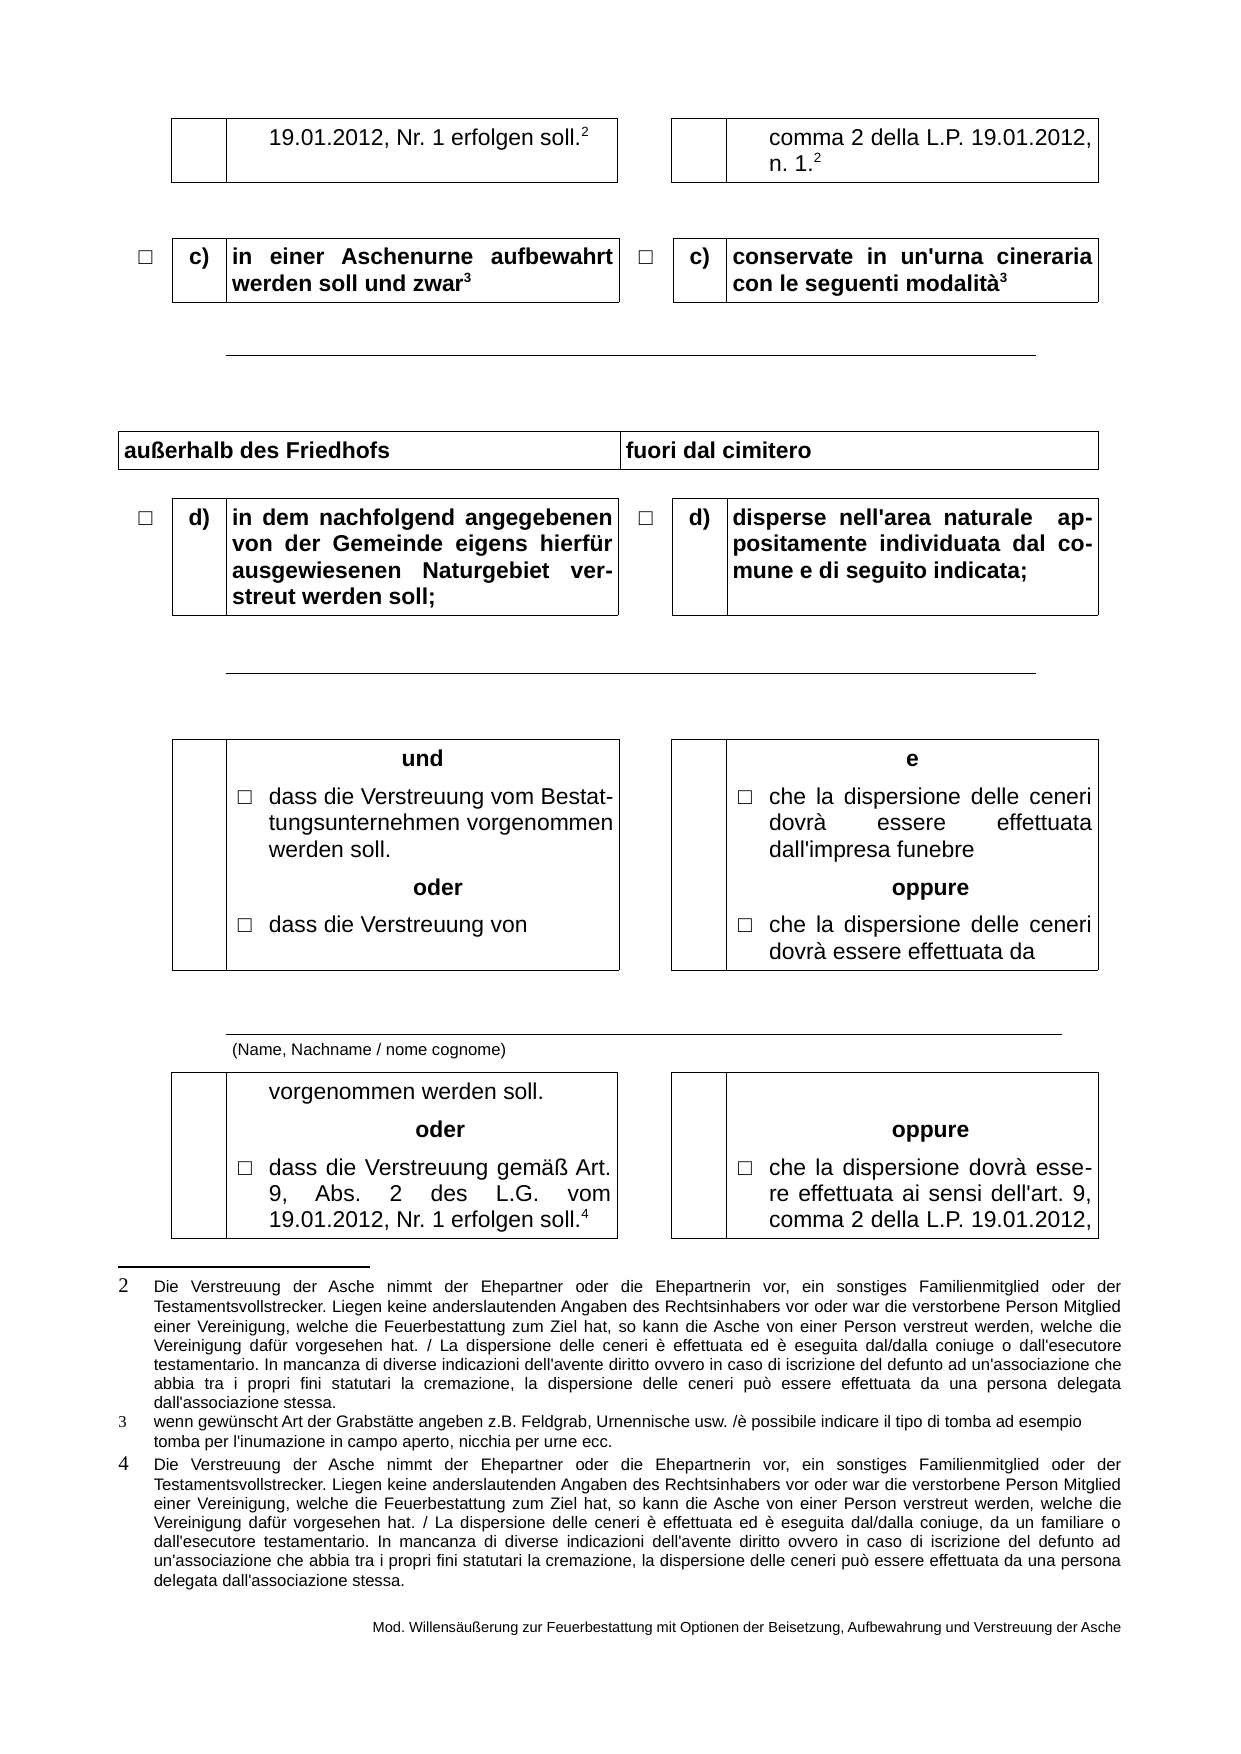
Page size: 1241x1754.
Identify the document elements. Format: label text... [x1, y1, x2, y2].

table_header [672, 1073, 726, 1110]
table_cell oppure [763, 1110, 1098, 1148]
table_header [226, 674, 618, 711]
table_header [118, 673, 226, 711]
table_header □ [118, 498, 172, 615]
table_header [727, 1073, 763, 1110]
table_header [118, 739, 172, 777]
table_cell [618, 118, 671, 182]
table_cell □ [727, 906, 763, 970]
table_header [618, 1072, 671, 1110]
table_cell [172, 1148, 226, 1238]
table_header [118, 1072, 171, 1110]
table_cell [672, 119, 726, 182]
table_cell [620, 777, 671, 868]
table_cell [618, 1148, 671, 1238]
table_cell [172, 119, 226, 182]
table_header [1036, 355, 1098, 392]
table_header □ [118, 238, 172, 302]
table_cell [118, 118, 171, 182]
table_cell [672, 868, 726, 906]
table_header und [227, 740, 619, 777]
table_cell [672, 906, 726, 970]
table_cell [672, 1148, 726, 1238]
table_cell che la dispersione dovrà esse­re effettuata ai sensi dell'art. 9, comma 2 della L.P. 19.01.2012, [763, 1148, 1098, 1238]
table_header [570, 996, 1062, 1034]
table_header [199, 996, 226, 1034]
table_cell [227, 868, 263, 906]
table_header e [727, 740, 1098, 777]
table_cell □ [727, 1148, 763, 1238]
table_cell [618, 1110, 671, 1148]
table_header d) [173, 499, 226, 615]
table_cell [727, 119, 763, 182]
table_header [672, 740, 726, 777]
table_cell [118, 868, 172, 906]
table_cell oder [263, 1110, 617, 1148]
table_cell [172, 1110, 226, 1148]
table_header [226, 996, 570, 1034]
table_header [118, 996, 158, 1034]
table_header [671, 674, 1036, 711]
table_cell che la dispersione delle ceneri dovrà essere effettuata da [763, 906, 1098, 970]
table_cell dass die Verstreuung von [263, 906, 619, 970]
table_cell [158, 1034, 199, 1072]
table_header [763, 1073, 1098, 1110]
table_header außerhalb des Friedhofs [119, 432, 620, 469]
table_header [618, 674, 671, 711]
table_header [620, 739, 671, 777]
table_header □ [620, 238, 673, 302]
table_header disperse nell'area naturale ap­positamente individuata dal co­mune e di seguito indicata; [728, 499, 1098, 615]
table_cell □ [727, 777, 763, 868]
table_header [1062, 996, 1098, 1034]
table_header [1036, 673, 1098, 711]
table_cell [173, 868, 226, 906]
table_cell □ [227, 777, 263, 868]
table_header vorgenommen werden soll. [263, 1073, 617, 1110]
table_cell [620, 906, 671, 970]
table_cell [620, 868, 671, 906]
table_cell [1062, 1034, 1098, 1072]
table_header in einer Aschenurne aufbewahrt werden soll und zwar [227, 239, 619, 302]
table_header [618, 356, 671, 392]
table_cell dass die Verstreuung gemäß Art. 9, Abs. 2 des L.G. vom 19.01.2012, Nr. 1 erfolgen soll. [263, 1148, 617, 1238]
table_cell (Name, Nachname / nome cognome) [226, 1035, 570, 1072]
table_cell □ [227, 906, 263, 970]
table_cell [118, 777, 172, 868]
table_cell [173, 777, 226, 868]
table_cell oder [263, 868, 619, 906]
table_cell [672, 777, 726, 868]
table_cell [173, 906, 226, 970]
table_cell [727, 1110, 763, 1148]
table_cell [672, 1110, 726, 1148]
table_cell 19.01.2012, Nr. 1 erfolgen soll. [263, 119, 617, 182]
table_header [671, 356, 1036, 392]
table_header [226, 356, 618, 392]
table_header fuori dal cimitero [621, 432, 1098, 469]
table_header □ [619, 498, 672, 615]
table_header c) [674, 239, 726, 302]
table_cell dass die Verstreuung vom Bestat­tungsunternehmen vorgenommen werden soll. [263, 777, 619, 868]
table_cell [118, 1148, 171, 1238]
table_cell [227, 1110, 263, 1148]
table_header [227, 1073, 263, 1110]
table_header [173, 740, 226, 777]
table_header [158, 996, 199, 1034]
table_cell che la dispersione delle ceneri dovrà essere effettuata dall'impresa funebre [763, 777, 1098, 868]
table_header d) [673, 499, 727, 615]
table_header conservate in un'urna cineraria con le seguenti modalità3 [727, 239, 1098, 302]
table_header [172, 1073, 226, 1110]
table_cell [118, 1034, 158, 1072]
table_header in dem nachfolgend angegebenen von der Gemeinde eigens hierfür ausgewiesenen Naturgebiet ver­streut werden soll; [227, 499, 618, 615]
table_cell comma 2 della L.P. 19.01.2012, n. 1.2 [763, 119, 1098, 182]
table_cell [118, 1110, 171, 1148]
table_header c) [173, 239, 226, 302]
table_cell [199, 1034, 226, 1072]
table_cell [227, 119, 263, 182]
table_header [118, 355, 226, 392]
table_cell oppure [763, 868, 1098, 906]
table_cell [118, 906, 172, 970]
table_cell [570, 1035, 1062, 1072]
table_cell □ [227, 1148, 263, 1238]
table_cell [727, 868, 763, 906]
